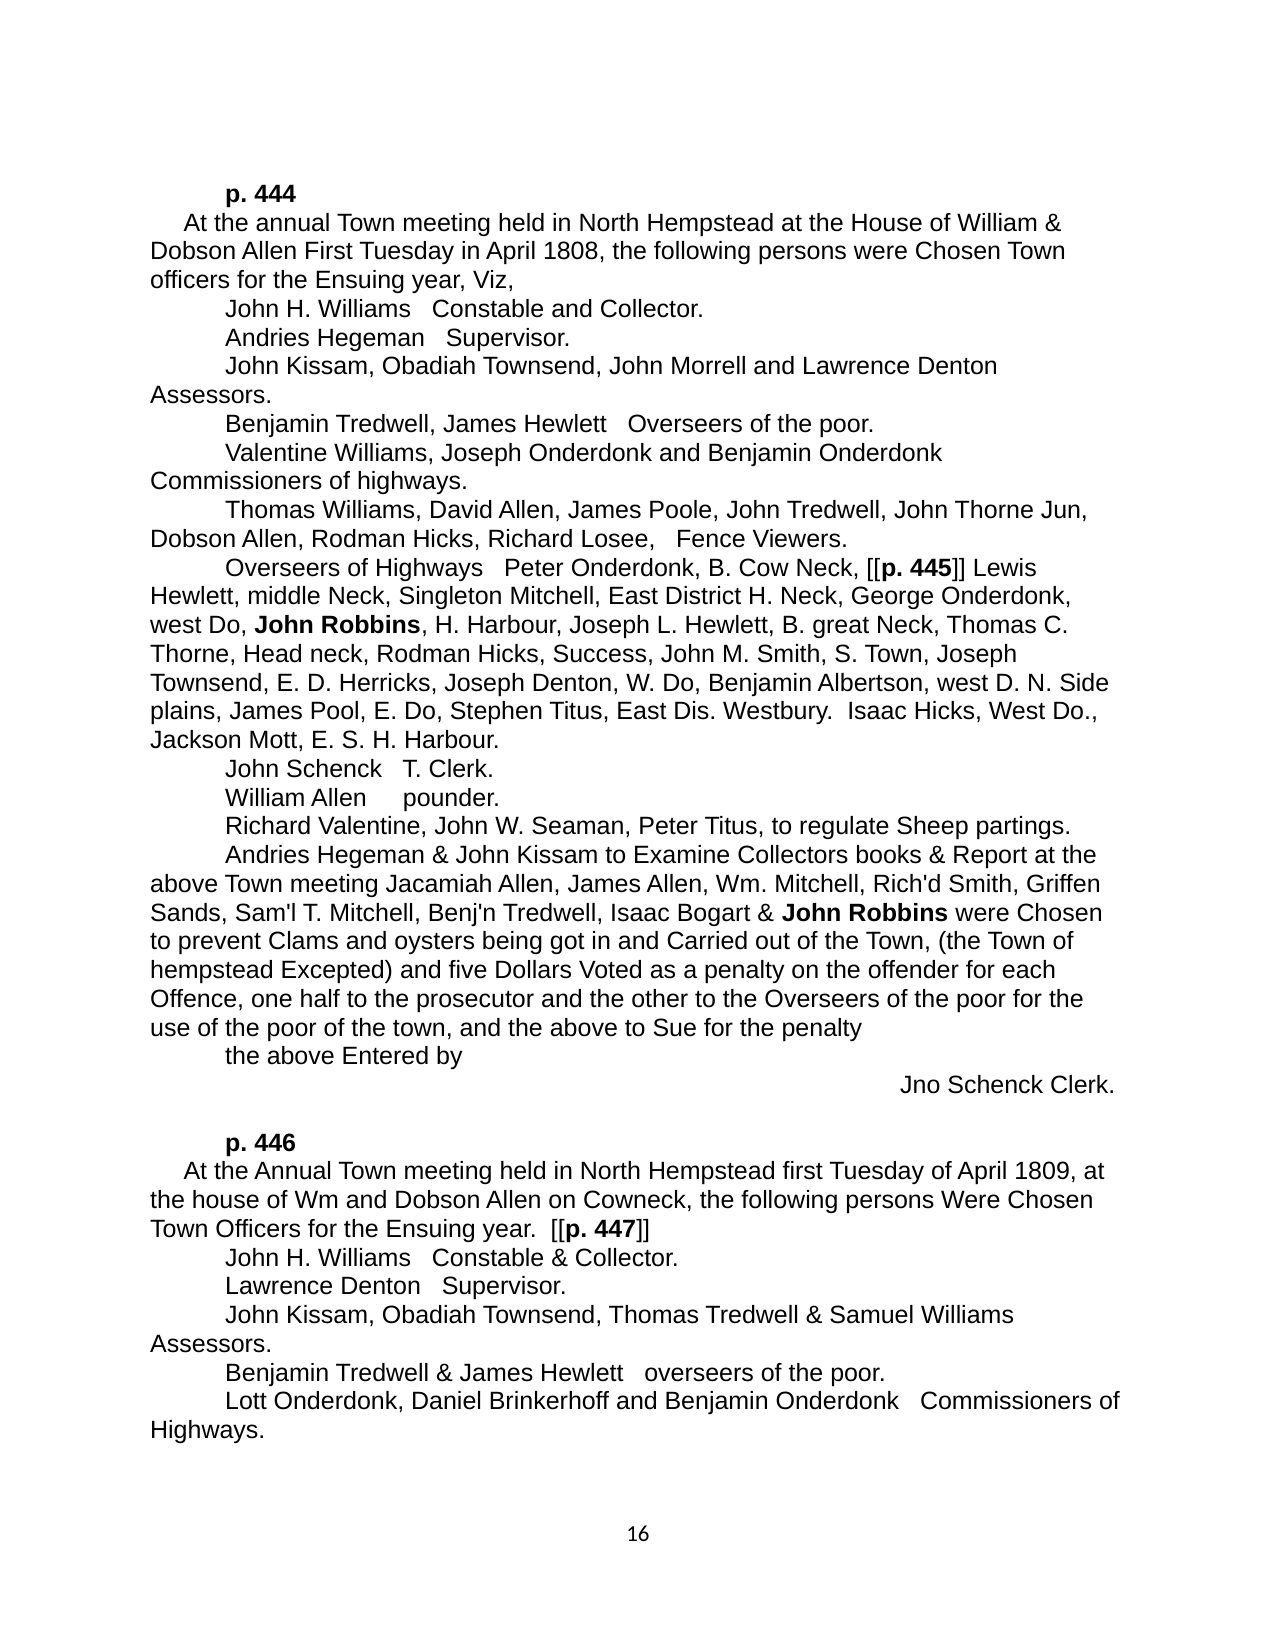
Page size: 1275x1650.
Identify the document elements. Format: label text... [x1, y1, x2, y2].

text p. 444 [150, 179, 1125, 207]
text John H. Williams Constable & Collector. [150, 1242, 1125, 1271]
text Thomas Williams, David Allen, James Poole, John Tredwell, John Thorne Jun, Dobson Allen, Rodman Hicks, Richard Losee, Fence Viewers. [150, 495, 1125, 552]
text Valentine Williams, Joseph Onderdonk and Benjamin Onderdonk Commissioners of highways. [150, 437, 1125, 495]
text At the annual Town meeting held in North Hempstead at the House of William & Dobson Allen First Tuesday in April 1808, the following persons were Chosen Town officers for the Ensuing year, Viz, [150, 207, 1125, 294]
text William Allen pounder. [150, 782, 1125, 811]
text John H. Williams Constable and Collector. [150, 294, 1125, 322]
text At the Annual Town meeting held in North Hempstead first Tuesday of April 1809, at the house of Wm and Dobson Allen on Cowneck, the following persons Were Chosen Town Officers for the Ensuing year. [[p. 447]] [150, 1156, 1125, 1242]
text John Kissam, Obadiah Townsend, John Morrell and Lawrence Denton Assessors. [150, 351, 1125, 409]
text Andries Hegeman Supervisor. [150, 322, 1125, 351]
text Andries Hegeman & John Kissam to Examine Collectors books & Report at the above Town meeting Jacamiah Allen, James Allen, Wm. Mitchell, Rich'd Smith, Griffen Sands, Sam'l T. Mitchell, Benj'n Tredwell, Isaac Bogart & John Robbins were Chosen to prevent Clams and oysters being got in and Carried out of the Town, (the Town of hempstead Excepted) and five Dollars Voted as a penalty on the offender for each Offence, one half to the prosecutor and the other to the Overseers of the poor for the use of the poor of the town, and the above to Sue for the penalty [150, 840, 1125, 1041]
text Jno Schenck Clerk. [150, 1070, 1125, 1099]
text John Kissam, Obadiah Townsend, Thomas Tredwell & Samuel Williams Assessors. [150, 1300, 1125, 1357]
text Benjamin Tredwell & James Hewlett overseers of the poor. [150, 1357, 1125, 1386]
text p. 446 [150, 1127, 1125, 1156]
text Richard Valentine, John W. Seaman, Peter Titus, to regulate Sheep partings. [150, 811, 1125, 840]
text Lott Onderdonk, Daniel Brinkerhoff and Benjamin Onderdonk Commissioners of Highways. [150, 1386, 1125, 1444]
text Overseers of Highways Peter Onderdonk, B. Cow Neck, [[p. 445]] Lewis Hewlett, middle Neck, Singleton Mitchell, East District H. Neck, George Onderdonk, west Do, John Robbins, H. Harbour, Joseph L. Hewlett, B. great Neck, Thomas C. [150, 552, 1125, 639]
text the above Entered by [150, 1041, 1125, 1070]
text Thorne, Head neck, Rodman Hicks, Success, John M. Smith, S. Town, Joseph Townsend, E. D. Herricks, Joseph Denton, W. Do, Benjamin Albertson, west D. N. Side plains, James Pool, E. Do, Stephen Titus, East Dis. Westbury. Isaac Hicks, West Do., Jackson Mott, E. S. H. Harbour. [150, 639, 1125, 754]
text John Schenck T. Clerk. [150, 754, 1125, 782]
text Lawrence Denton Supervisor. [150, 1271, 1125, 1300]
text Benjamin Tredwell, James Hewlett Overseers of the poor. [150, 409, 1125, 437]
